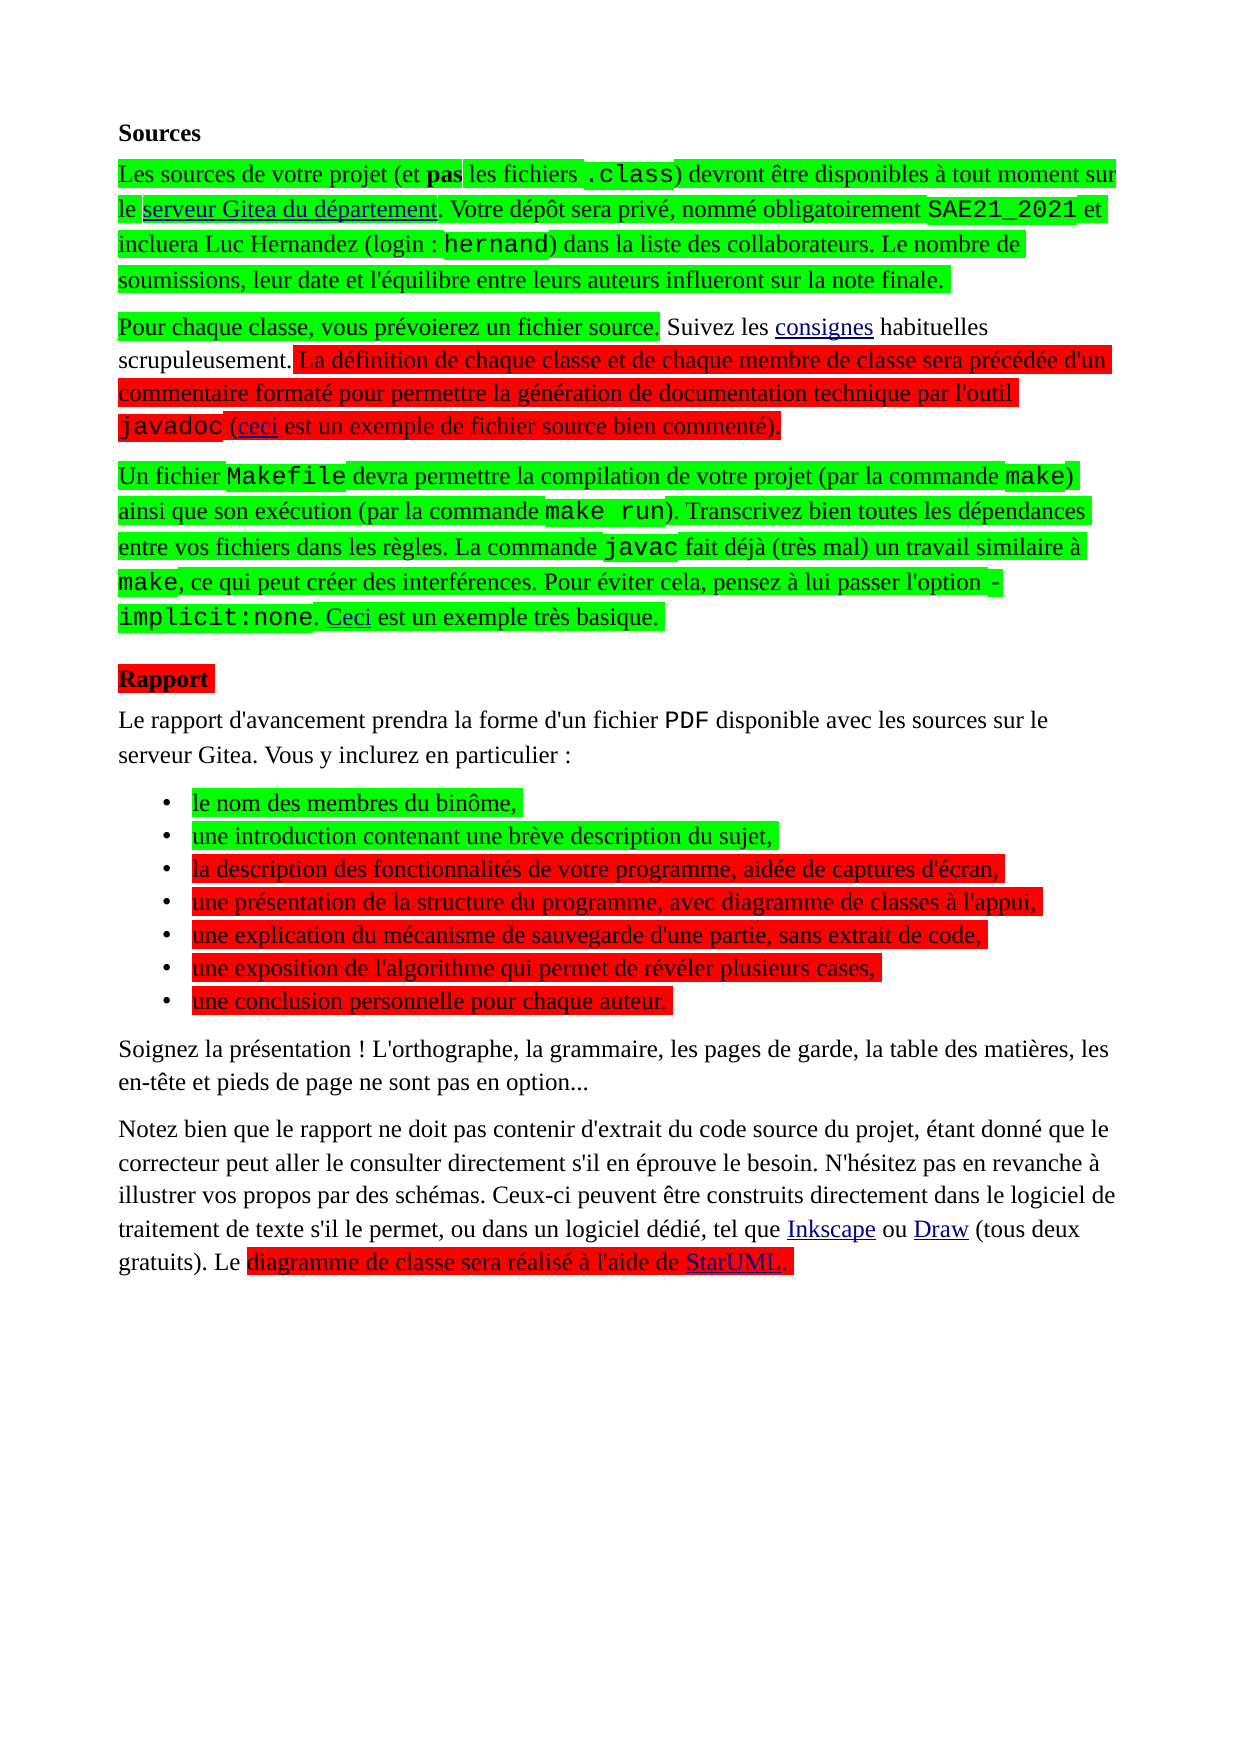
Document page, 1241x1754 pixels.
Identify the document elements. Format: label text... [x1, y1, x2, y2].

list le nom des membres du binôme, [162, 788, 1122, 817]
text Pour chaque classe, vous prévoierez un fichier source. Suivez les consignes habituelles scrupuleusement. La définition de chaque classe et de chaque membre de classe sera précédée d'un commentaire formaté pour permettre la génération de documentation technique par l'outil javadoc (ceci est un exemple de fichier source bien commenté). [118, 312, 1122, 442]
text Un fichier Makefile devra permettre la compilation de votre projet (par la commande make) ainsi que son exécution (par la commande make run). Transcrivez bien toutes les dépendances entre vos fichiers dans les règles. La commande javac fait déjà (très mal) un travail similaire à make, ce qui peut créer des interférences. Pour éviter cela, pensez à lui passer l'option -implicit:none. Ceci est un exemple très basique. [118, 461, 1122, 633]
list une explication du mécanisme de sauvegarde d'une partie, sans extrait de code, [162, 920, 1122, 949]
subtitle Sources [118, 118, 1122, 147]
text Le rapport d'avancement prendra la forme d'un fichier PDF disponible avec les sources sur le serveur Gitea. Vous y inclurez en particulier : [118, 706, 1122, 769]
text Les sources de votre projet (et pas les fichiers .class) devront être disponibles à tout moment sur le serveur Gitea du département. Votre dépôt sera privé, nommé obligatoirement SAE21_2021 et incluera Luc Hernandez (login : hernand) dans la liste des collaborateurs. Le nombre de soumissions, leur date et l'équilibre entre leurs auteurs influeront sur la note finale. [118, 159, 1122, 293]
list une conclusion personnelle pour chaque auteur. [162, 986, 1122, 1015]
text Soignez la présentation ! L'orthographe, la grammaire, les pages de garde, la table des matières, les en-tête et pieds de page ne sont pas en option... [118, 1034, 1122, 1096]
list une introduction contenant une brève description du sujet, [162, 821, 1122, 850]
list une exposition de l'algorithme qui permet de révéler plusieurs cases, [162, 953, 1122, 982]
list la description des fonctionnalités de votre programme, aidée de captures d'écran, [162, 854, 1122, 883]
text Notez bien que le rapport ne doit pas contenir d'extrait du code source du projet, étant donné que le correcteur peut aller le consulter directement s'il en éprouve le besoin. N'hésitez pas en revanche à illustrer vos propos par des schémas. Ceux-ci peuvent être construits directement dans le logiciel de traitement de texte s'il le permet, ou dans un logiciel dédié, tel que Inkscape ou Draw (tous deux gratuits). Le diagramme de classe sera réalisé à l'aide de StarUML. [118, 1114, 1122, 1275]
subtitle Rapport [118, 664, 1122, 693]
list une présentation de la structure du programme, avec diagramme de classes à l'appui, [162, 887, 1122, 916]
